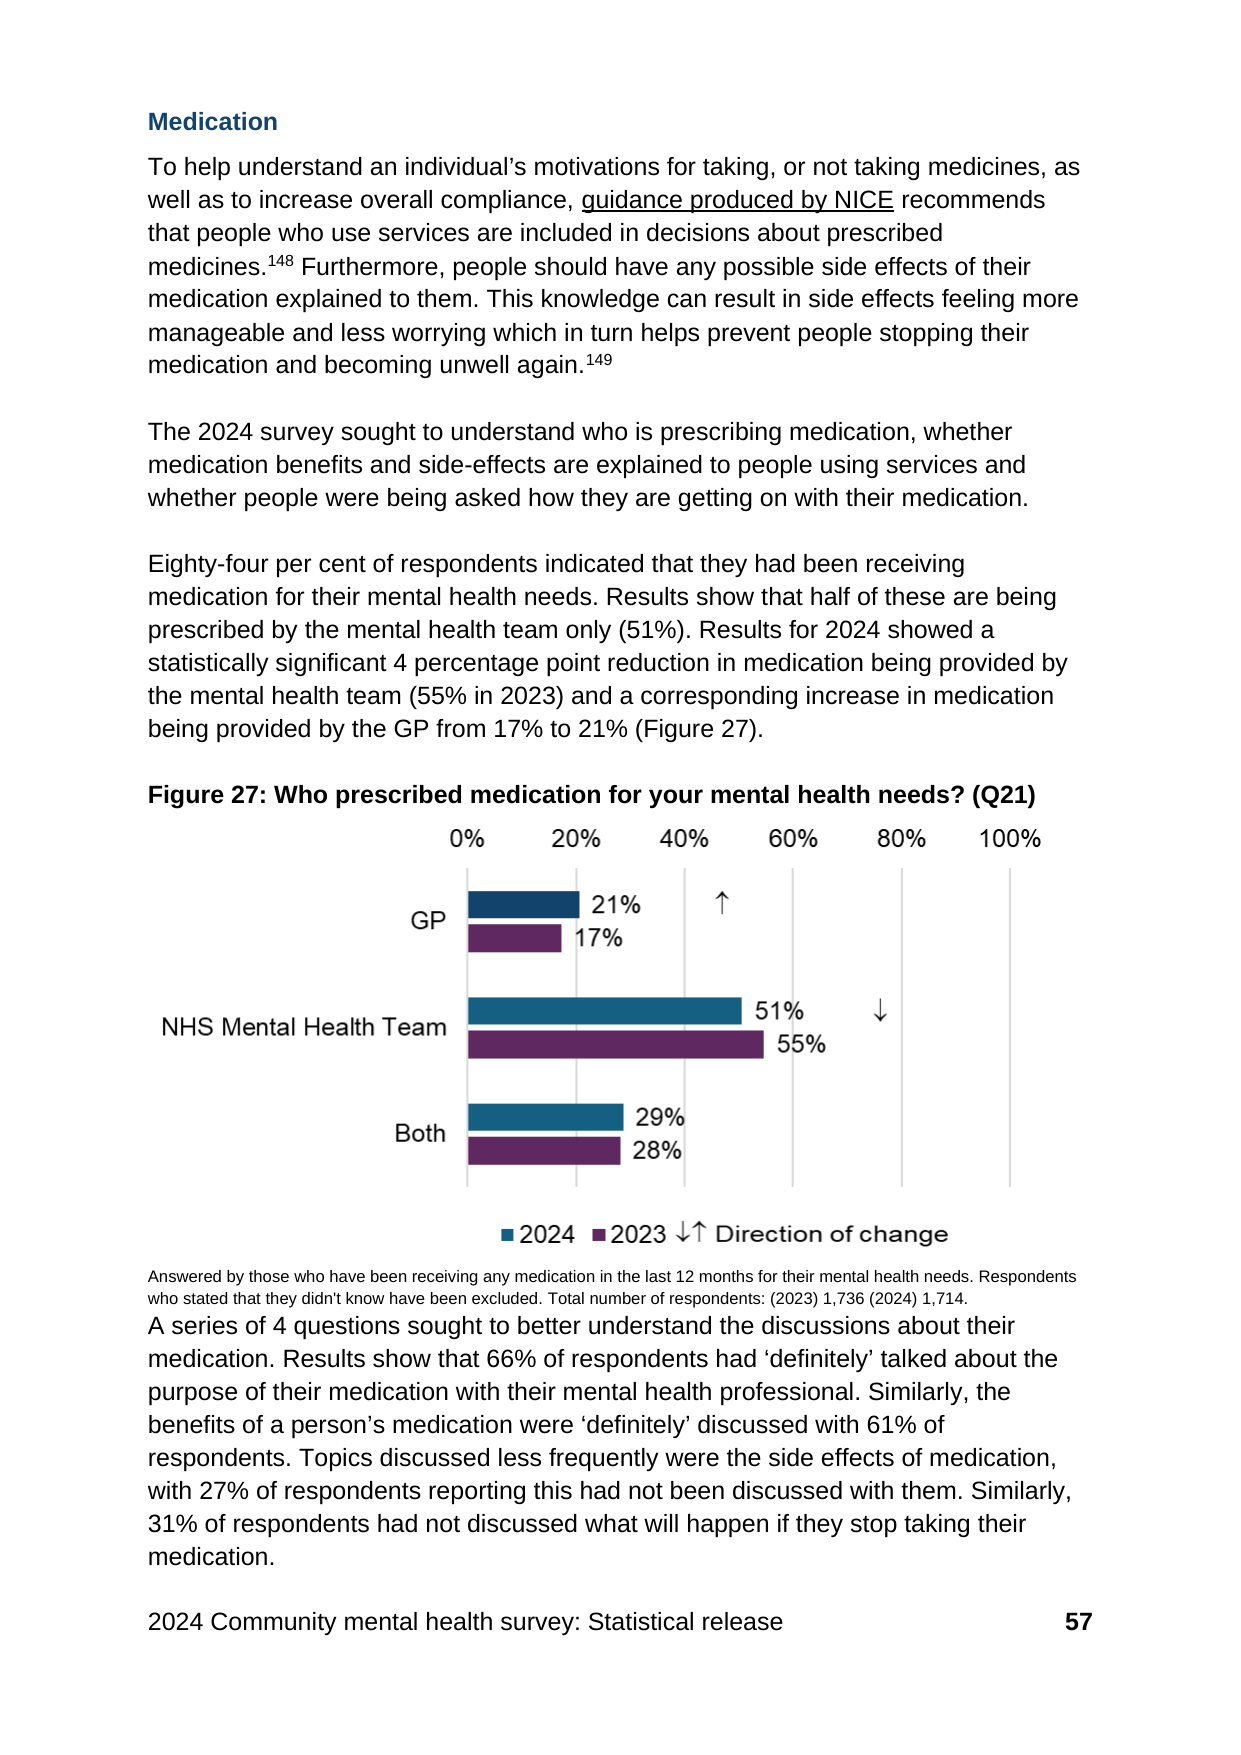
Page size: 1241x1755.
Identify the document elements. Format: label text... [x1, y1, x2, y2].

subtitle Medication [148, 107, 1093, 136]
text The 2024 survey sought to understand who is prescribing medication, whether medication benefits and side-effects are explained to people using services and whether people were being asked how they are getting on with their medication. [148, 417, 1093, 511]
text Figure 27: Who prescribed medication for your mental health needs? (Q21) [148, 780, 1093, 808]
text A series of 4 questions sought to better understand the discussions about their medication. Results show that 66% of respondents had ‘definitely’ talked about the purpose of their medication with their mental health professional. Similarly, the benefits of a person’s medication were ‘definitely’ discussed with 61% of respondents. Topics discussed less frequently were the side effects of medication, with 27% of respondents reporting this had not been discussed with them. Similarly, 31% of respondents had not discussed what will happen if they stop taking their medication. [148, 1311, 1093, 1571]
text Answered by those who have been receiving any medication in the last 12 months for their mental health needs. Respondents who stated that they didn't know have been excluded. Total number of respondents: (2023) 1,736 (2024) 1,714. [148, 1267, 1093, 1308]
text Eighty-four per cent of respondents indicated that they had been receiving medication for their mental health needs. Results show that half of these are being prescribed by the mental health team only (51%). Results for 2024 showed a statistically significant 4 percentage point reduction in medication being provided by the mental health team (55% in 2023) and a corresponding increase in medication being provided by the GP from 17% to 21% (Figure 27). [148, 549, 1093, 742]
text To help understand an individual’s motivations for taking, or not taking medicines, as well as to increase overall compliance, guidance produced by NICE recommends that people who use services are included in decisions about prescribed medicines. Furthermore, people should have any possible side effects of their medication explained to them. This knowledge can result in side effects feeling more manageable and less worrying which in turn helps prevent people stopping their medication and becoming unwell again. [148, 152, 1093, 379]
